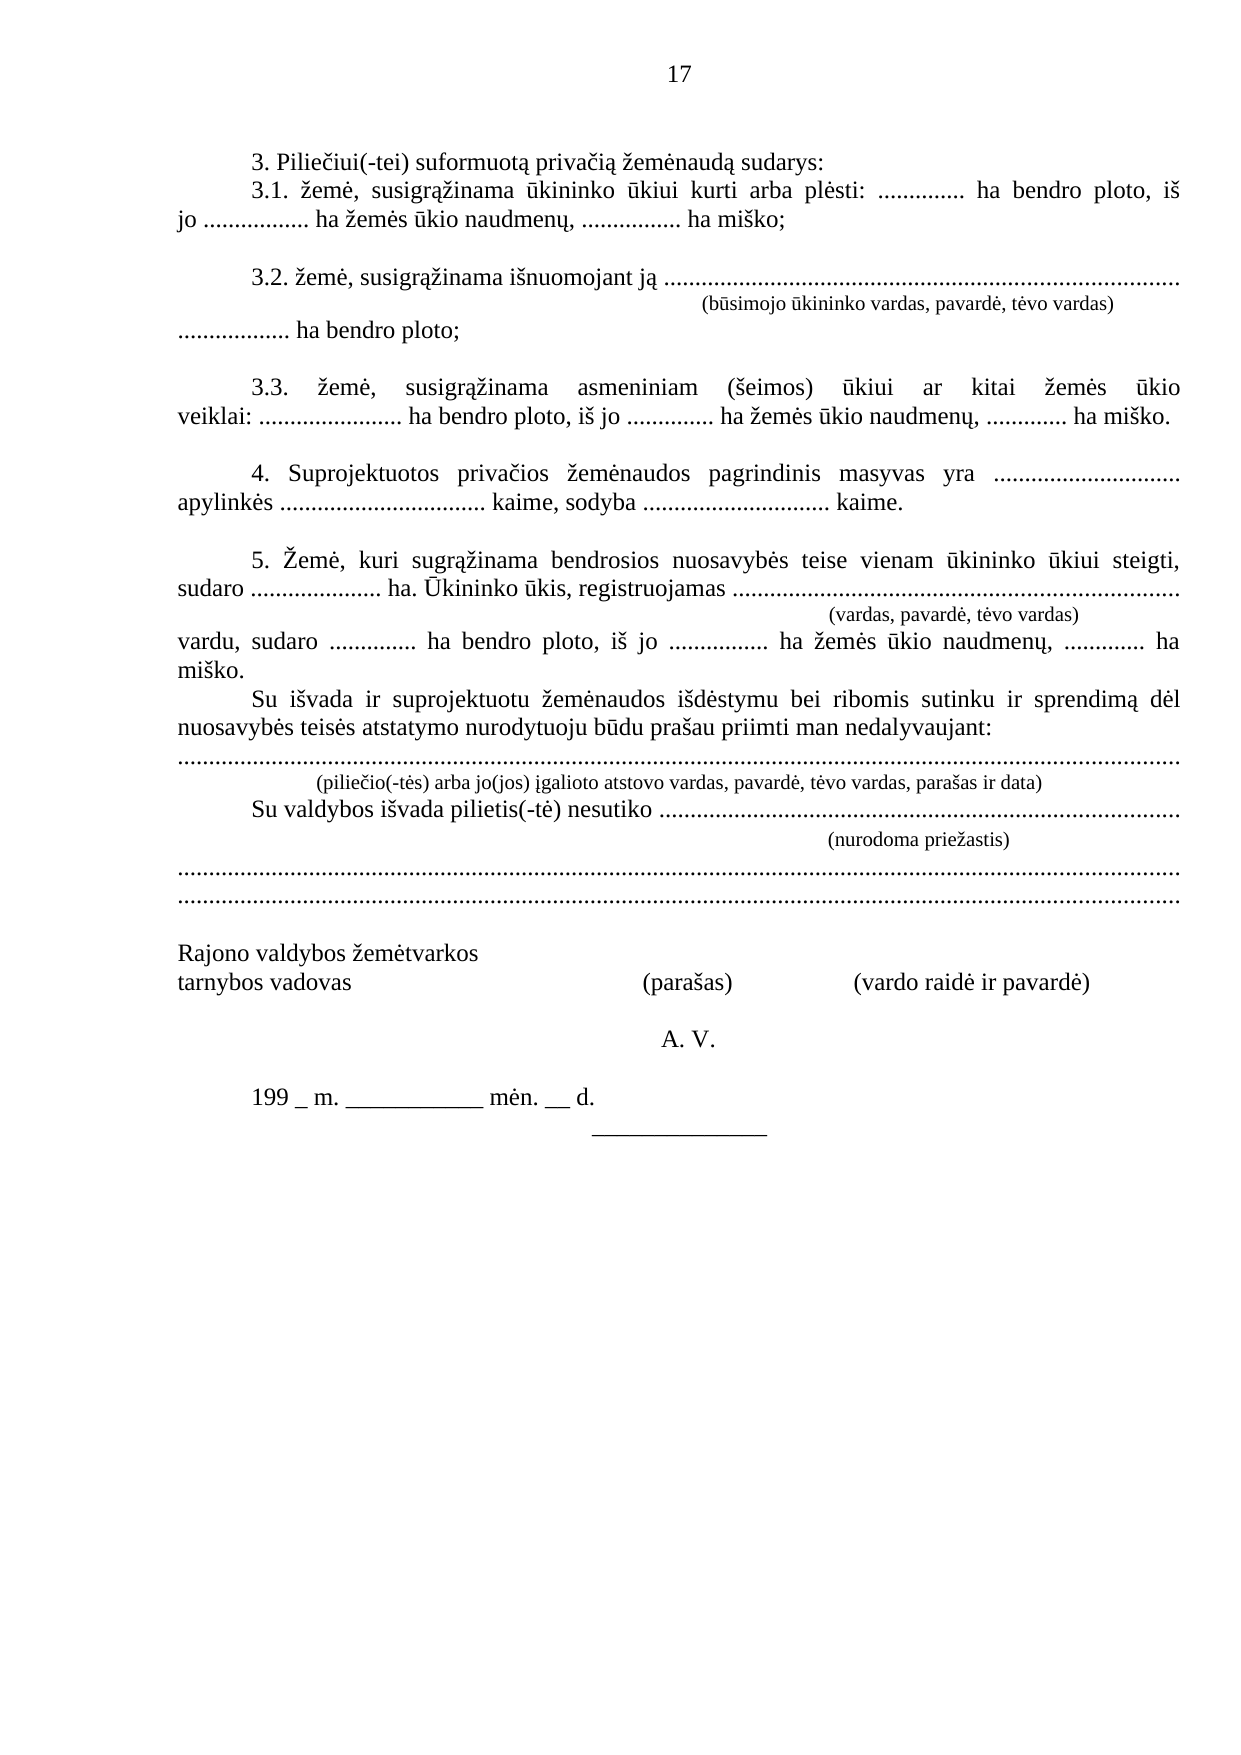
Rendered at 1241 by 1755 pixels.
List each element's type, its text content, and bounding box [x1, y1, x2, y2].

text vardu, sudaro .............. ha bendro ploto, iš jo ................ ha žemės ūkio naudmenų, ............. ha miško. [177, 626, 1181, 684]
text 3.3. žemė, susigrąžinama asmeniniam (šeimos) ūkiui ar kitai žemės ūkio veiklai: ....................... ha bendro ploto, iš jo .............. ha žemės ūkio naudmenų, ............. ha miško. [177, 372, 1181, 430]
text 3.2. žemė, susigrąžinama išnuomojant ją [177, 262, 1181, 291]
text 199 _ m. ___________ mėn. __ d. [177, 1082, 1181, 1110]
text Su valdybos išvada pilietis(-tė) nesutiko [177, 794, 1181, 823]
text (piliečio(-tės) arba jo(jos) įgalioto atstovo vardas, pavardė, tėvo vardas, parašas ir data) [177, 770, 1181, 794]
text A. V. [177, 1024, 1181, 1053]
text 3.1. žemė, susigrąžinama ūkininko ūkiui kurti arba plėsti: .............. ha bendro ploto, iš jo ................. ha žemės ūkio naudmenų, ................ ha miško; [177, 176, 1181, 233]
text Rajono valdybos žemėtvarkos [177, 938, 1181, 967]
text Su išvada ir suprojektuotu žemėnaudos išdėstymu bei ribomis sutinku ir sprendimą dėl nuosavybės teisės atstatymo nurodytuoju būdu prašau priimti man nedalyvaujant: [177, 684, 1181, 741]
text ______________ [177, 1110, 1181, 1139]
text tarnybos vadovas (parašas) (vardo raidė ir pavardė) [177, 967, 1181, 995]
text (vardas, pavardė, tėvo vardas) [177, 602, 1181, 626]
text (būsimojo ūkininko vardas, pavardė, tėvo vardas) [177, 291, 1181, 315]
text 4. Suprojektuotos privačios žemėnaudos pagrindinis masyvas yra .............................. apylinkės ................................. kaime, sodyba .............................. kaime. [177, 458, 1181, 516]
text 3. Piliečiui(-tei) suformuotą privačią žemėnaudą sudarys: [177, 147, 1181, 176]
text (nurodoma priežastis) [177, 823, 1181, 852]
text .................. ha bendro ploto; [177, 315, 1181, 343]
text 5. Žemė, kuri sugrąžinama bendrosios nuosavybės teise vienam ūkininko ūkiui steigti, sudaro ..................... ha. Ūkininko ūkis, registruojamas [177, 545, 1181, 602]
